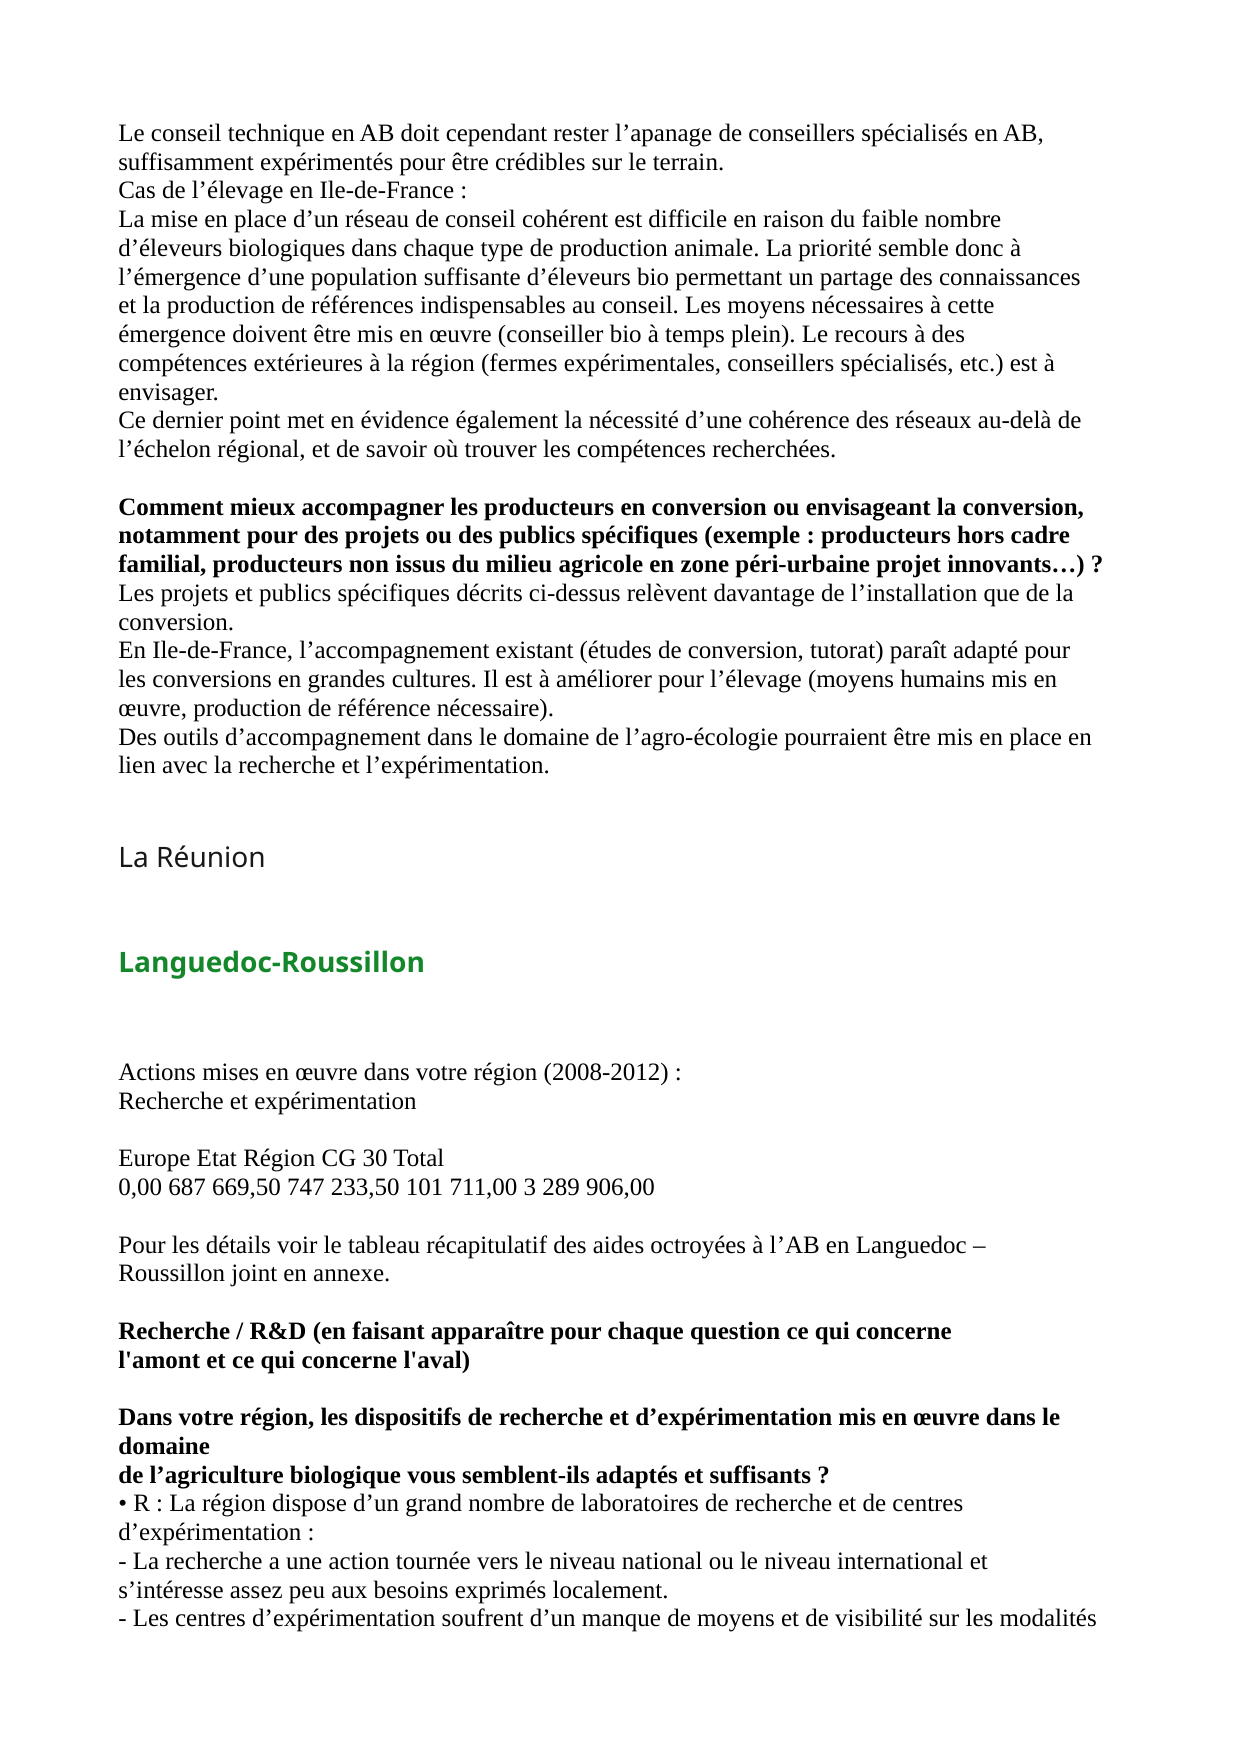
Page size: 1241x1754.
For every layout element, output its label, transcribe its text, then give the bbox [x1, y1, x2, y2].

text notamment pour des projets ou des publics spécifiques (exemple : producteurs hors cadre familial, producteurs non issus du milieu agricole en zone péri-urbaine projet innovants…) ? [118, 521, 1122, 578]
text l’échelon régional, et de savoir où trouver les compétences recherchées. [118, 434, 1122, 492]
text Roussillon joint en annexe. [118, 1258, 1122, 1287]
text En Ile-de-France, l’accompagnement existant (études de conversion, tutorat) paraît adapté pour [118, 636, 1122, 664]
text Actions mises en œuvre dans votre région (2008-2012) : [118, 1057, 1122, 1086]
text Ce dernier point met en évidence également la nécessité d’une cohérence des réseaux au-delà de [118, 406, 1122, 434]
text 0,00 687 669,50 747 233,50 101 711,00 3 289 906,00 [118, 1172, 1122, 1201]
text Pour les détails voir le tableau récapitulatif des aides octroyées à l’AB en Languedoc – [118, 1230, 1122, 1258]
text les conversions en grandes cultures. Il est à améliorer pour l’élevage (moyens humains mis en [118, 664, 1122, 693]
text de l’agriculture biologique vous semblent-ils adaptés et suffisants ? [118, 1460, 1122, 1488]
text - La recherche a une action tournée vers le niveau national ou le niveau international et [118, 1546, 1122, 1575]
text conversion. [118, 607, 1122, 636]
text La mise en place d’un réseau de conseil cohérent est difficile en raison du faible nombre [118, 204, 1122, 233]
text l’émergence d’une population suffisante d’éleveurs bio permettant un partage des connaissances [118, 262, 1122, 291]
text - Les centres d’expérimentation soufrent d’un manque de moyens et de visibilité sur les modalités [118, 1603, 1122, 1632]
text Recherche / R&D (en faisant apparaître pour chaque question ce qui concerne [118, 1316, 1122, 1345]
text La Réunion [118, 837, 1122, 875]
text d’éleveurs biologiques dans chaque type de production animale. La priorité semble donc à [118, 233, 1122, 262]
text et la production de références indispensables au conseil. Les moyens nécessaires à cette [118, 291, 1122, 319]
text Cas de l’élevage en Ile-de-France : [118, 176, 1122, 204]
text s’intéresse assez peu aux besoins exprimés localement. [118, 1575, 1122, 1603]
text compétences extérieures à la région (fermes expérimentales, conseillers spécialisés, etc.) est à [118, 348, 1122, 377]
text Languedoc-Roussillon [118, 913, 1122, 981]
text émergence doivent être mis en œuvre (conseiller bio à temps plein). Le recours à des [118, 319, 1122, 348]
text suffisamment expérimentés pour être crédibles sur le terrain. [118, 147, 1122, 176]
text œuvre, production de référence nécessaire). [118, 693, 1122, 722]
text Recherche et expérimentation [118, 1086, 1122, 1115]
text Le conseil technique en AB doit cependant rester l’apanage de conseillers spécialisés en AB, [118, 118, 1122, 147]
text lien avec la recherche et l’expérimentation. [118, 751, 1122, 779]
text envisager. [118, 377, 1122, 406]
text Des outils d’accompagnement dans le domaine de l’agro-écologie pourraient être mis en place en [118, 722, 1122, 751]
text Les projets et publics spécifiques décrits ci-dessus relèvent davantage de l’installation que de la [118, 578, 1122, 607]
text Comment mieux accompagner les producteurs en conversion ou envisageant la conversion, [118, 492, 1122, 521]
text l'amont et ce qui concerne l'aval) [118, 1345, 1122, 1373]
text Europe Etat Région CG 30 Total [118, 1143, 1122, 1172]
text • R : La région dispose d’un grand nombre de laboratoires de recherche et de centres d’expérimentation : [118, 1488, 1122, 1546]
text Dans votre région, les dispositifs de recherche et d’expérimentation mis en œuvre dans le domaine [118, 1402, 1122, 1460]
